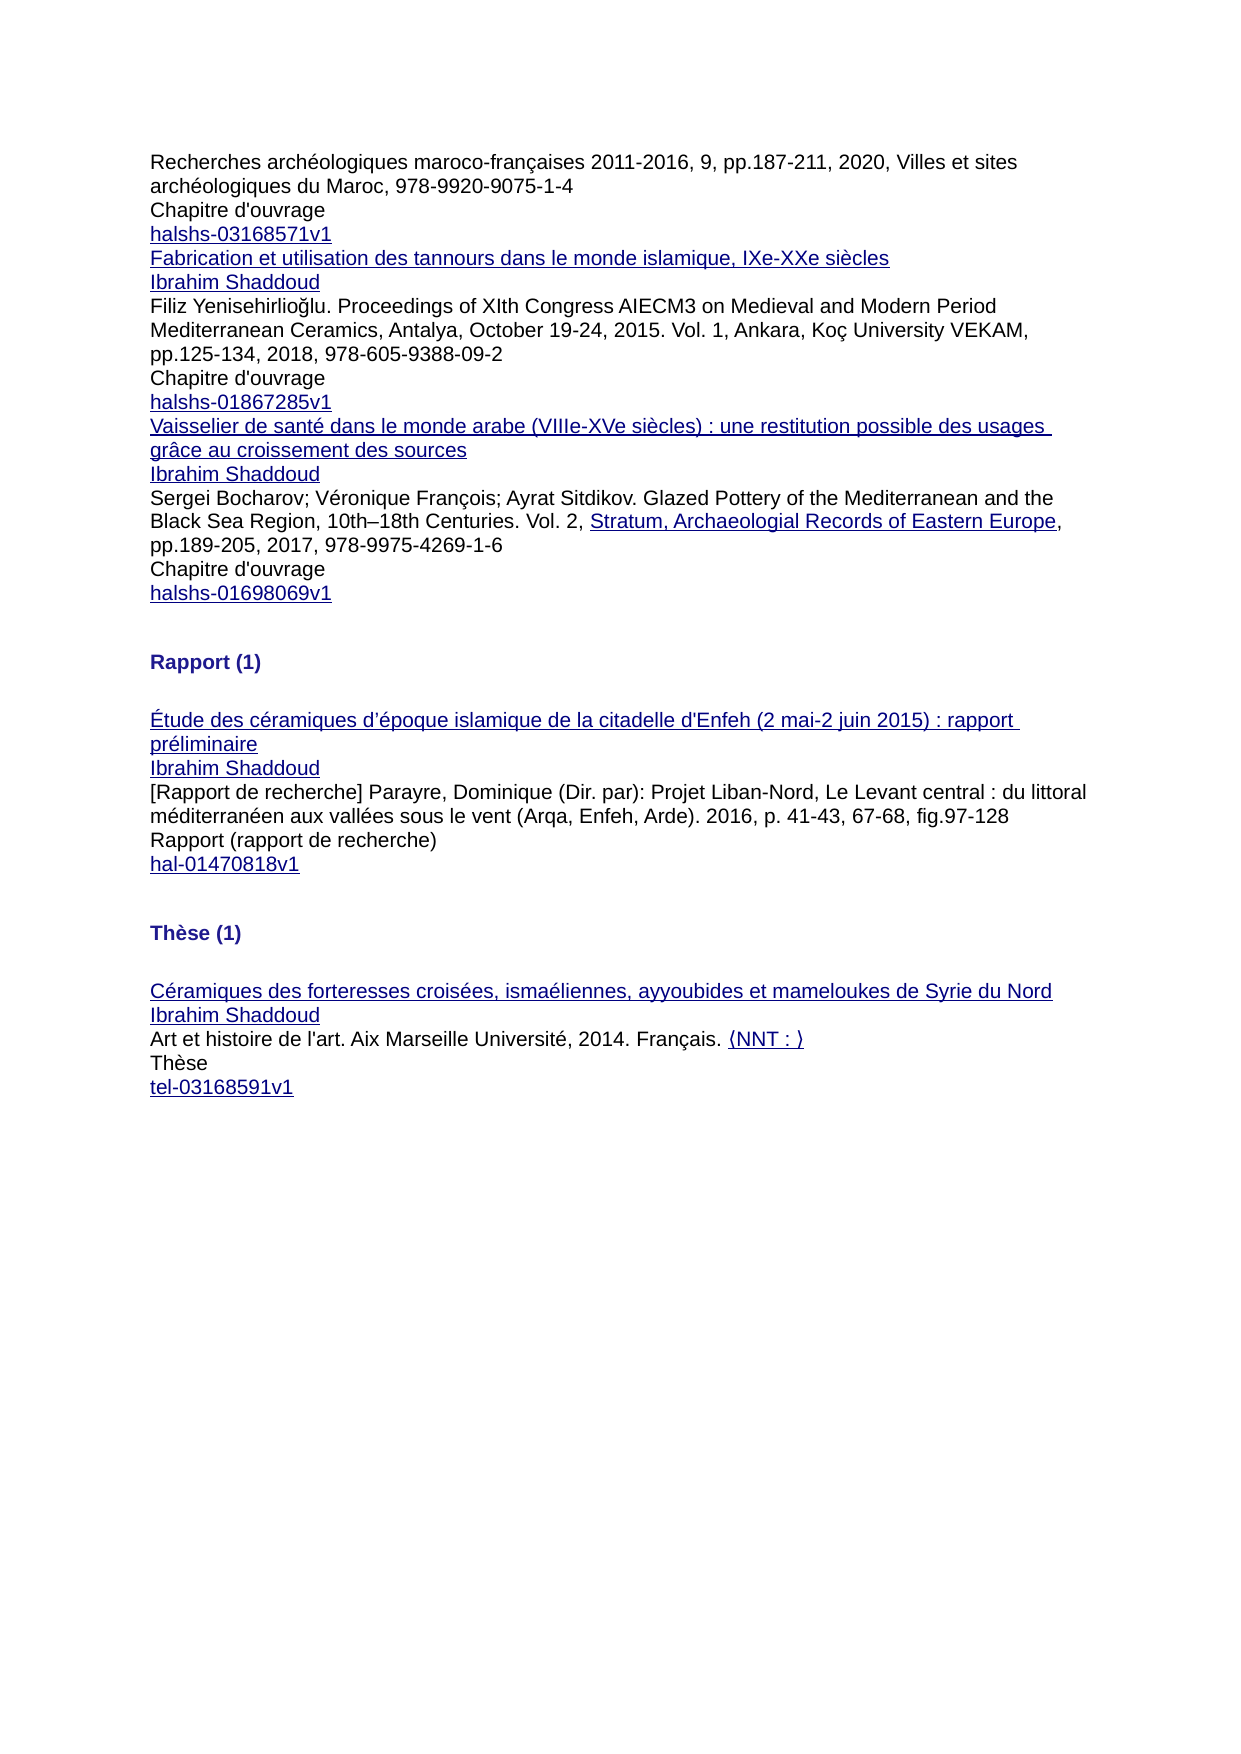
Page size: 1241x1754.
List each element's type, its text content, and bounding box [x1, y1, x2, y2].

table_header Céramiques des forteresses croisées, ismaéliennes, ayyoubides et mameloukes de Syrie du Nord Ibrahim Shaddoud Art et histoire de l'art. Aix Marseille Université, 2014. Français. ⟨NNT : ⟩ Thèse tel-03168591v1 [150, 979, 1090, 1099]
table_cell Céramiques d'époque islamique à Sijilmâsa : un échantillonnage des découvertes de la campagne de fouille de 2012 Ibrahim Shaddoud François-Xavier Fauvelle; Elarbi Erbati; Romain Mensan. Sijilmâsa, cité islamique du Maroc médiéval. Recherches archéologiques maroco-françaises 2011-2016, 9, pp.187-211, 2020, Villes et sites archéologiques du Maroc, 978-9920-9075-1-4 Chapitre d'ouvrage halshs-03168571v1 [150, 150, 1090, 246]
subtitle Thèse (1) [150, 921, 1090, 945]
table_cell Vaisselier de santé dans le monde arabe (VIIIe-XVe siècles) : une restitution possible des usages grâce au croissement des sources Ibrahim Shaddoud Sergei Bocharov; Véronique François; Ayrat Sitdikov. Glazed Pottery of the Mediterranean and the Black Sea Region, 10th–18th Centuries. Vol. 2, Stratum, Archaeologial Records of Eastern Europe, pp.189-205, 2017, 978-9975-4269-1-6 Chapitre d'ouvrage halshs-01698069v1 [150, 414, 1090, 605]
table_cell Fabrication et utilisation des tannours dans le monde islamique, IXe-XXe siècles Ibrahim Shaddoud Filiz Yenisehirlioğlu. Proceedings of XIth Congress AIECM3 on Medieval and Modern Period Mediterranean Ceramics, Antalya, October 19-24, 2015. Vol. 1, Ankara, Koç University VEKAM, pp.125-134, 2018, 978-605-9388-09-2 Chapitre d'ouvrage halshs-01867285v1 [150, 246, 1090, 413]
table_header Étude des céramiques d’époque islamique de la citadelle d'Enfeh (2 mai-2 juin 2015) : rapport préliminaire Ibrahim Shaddoud [Rapport de recherche] Parayre, Dominique (Dir. par): Projet Liban-Nord, Le Levant central : du littoral méditerranéen aux vallées sous le vent (Arqa, Enfeh, Arde). 2016, p. 41-43, 67-68, fig.97-128 Rapport (rapport de recherche) hal-01470818v1 [150, 708, 1090, 876]
subtitle Rapport (1) [150, 650, 1090, 674]
